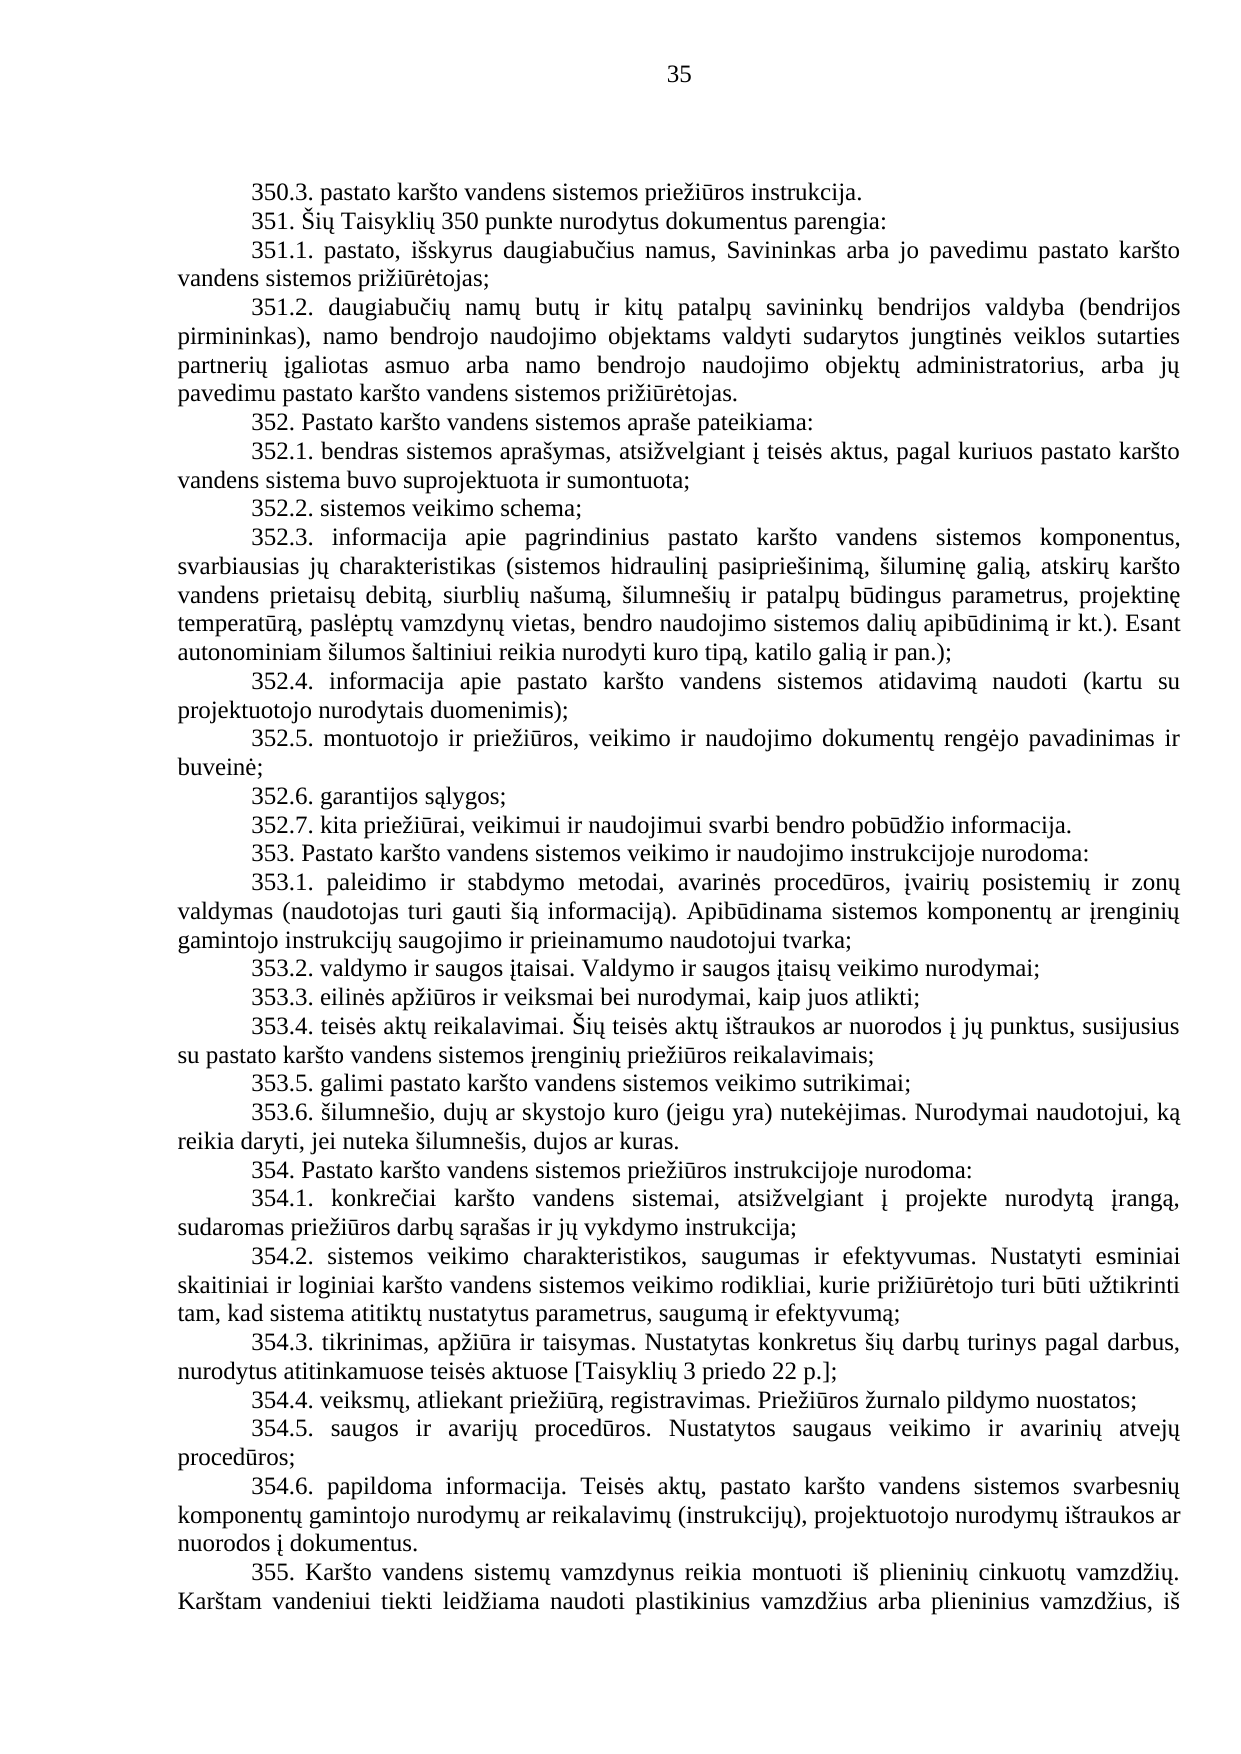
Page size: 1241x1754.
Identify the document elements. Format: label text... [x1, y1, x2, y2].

text 351.1. pastato, išskyrus daugiabučius namus, Savininkas arba jo pavedimu pastato karšto vandens sistemos prižiūrėtojas; [177, 235, 1181, 292]
text 352.2. sistemos veikimo schema; [177, 493, 1181, 522]
text 355. Karšto vandens sistemų vamzdynus reikia montuoti iš plieninių cinkuotų vamzdžių. Karštam vandeniui tiekti leidžiama naudoti plastikinius vamzdžius arba plieninius vamzdžius, iš [177, 1557, 1181, 1615]
text 353.3. eilinės apžiūros ir veiksmai bei nurodymai, kaip juos atlikti; [177, 982, 1181, 1011]
text 353.5. galimi pastato karšto vandens sistemos veikimo sutrikimai; [177, 1068, 1181, 1097]
text 352.1. bendras sistemos aprašymas, atsižvelgiant į teisės aktus, pagal kuriuos pastato karšto vandens sistema buvo suprojektuota ir sumontuota; [177, 436, 1181, 493]
text 351. Šių Taisyklių 350 punkte nurodytus dokumentus parengia: [177, 206, 1181, 235]
text 354.3. tikrinimas, apžiūra ir taisymas. Nustatytas konkretus šių darbų turinys pagal darbus, nurodytus atitinkamuose teisės aktuose [Taisyklių 3 priedo 22 p.]; [177, 1327, 1181, 1385]
text 350.3. pastato karšto vandens sistemos priežiūros instrukcija. [177, 177, 1181, 206]
text 354. Pastato karšto vandens sistemos priežiūros instrukcijoje nurodoma: [177, 1155, 1181, 1183]
text 354.4. veiksmų, atliekant priežiūrą, registravimas. Priežiūros žurnalo pildymo nuostatos; [177, 1385, 1181, 1413]
text 353.6. šilumnešio, dujų ar skystojo kuro (jeigu yra) nutekėjimas. Nurodymai naudotojui, ką reikia daryti, jei nuteka šilumnešis, dujos ar kuras. [177, 1097, 1181, 1155]
text 353.2. valdymo ir saugos įtaisai. Valdymo ir saugos įtaisų veikimo nurodymai; [177, 953, 1181, 982]
text 354.5. saugos ir avarijų procedūros. Nustatytos saugaus veikimo ir avarinių atvejų procedūros; [177, 1413, 1181, 1471]
text 354.1. konkrečiai karšto vandens sistemai, atsižvelgiant į projekte nurodytą įrangą, sudaromas priežiūros darbų sąrašas ir jų vykdymo instrukcija; [177, 1183, 1181, 1241]
text 352.4. informacija apie pastato karšto vandens sistemos atidavimą naudoti (kartu su projektuotojo nurodytais duomenimis); [177, 666, 1181, 723]
text 351.2. daugiabučių namų butų ir kitų patalpų savininkų bendrijos valdyba (bendrijos pirmininkas), namo bendrojo naudojimo objektams valdyti sudarytos jungtinės veiklos sutarties partnerių įgaliotas asmuo arba namo bendrojo naudojimo objektų administratorius, arba jų pavedimu pastato karšto vandens sistemos prižiūrėtojas. [177, 292, 1181, 407]
text 354.6. papildoma informacija. Teisės aktų, pastato karšto vandens sistemos svarbesnių komponentų gamintojo nurodymų ar reikalavimų (instrukcijų), projektuotojo nurodymų ištraukos ar nuorodos į dokumentus. [177, 1471, 1181, 1557]
text 352.6. garantijos sąlygos; [177, 781, 1181, 810]
text 352. Pastato karšto vandens sistemos apraše pateikiama: [177, 407, 1181, 436]
text 353.4. teisės aktų reikalavimai. Šių teisės aktų ištraukos ar nuorodos į jų punktus, susijusius su pastato karšto vandens sistemos įrenginių priežiūros reikalavimais; [177, 1011, 1181, 1068]
text 352.3. informacija apie pagrindinius pastato karšto vandens sistemos komponentus, svarbiausias jų charakteristikas (sistemos hidraulinį pasipriešinimą, šiluminę galią, atskirų karšto vandens prietaisų debitą, siurblių našumą, šilumnešių ir patalpų būdingus parametrus, projektinę temperatūrą, paslėptų vamzdynų vietas, bendro naudojimo sistemos dalių apibūdinimą ir kt.). Esant autonominiam šilumos šaltiniui reikia nurodyti kuro tipą, katilo galią ir pan.); [177, 522, 1181, 666]
text 352.5. montuotojo ir priežiūros, veikimo ir naudojimo dokumentų rengėjo pavadinimas ir buveinė; [177, 723, 1181, 781]
text 353. Pastato karšto vandens sistemos veikimo ir naudojimo instrukcijoje nurodoma: [177, 838, 1181, 867]
text 352.7. kita priežiūrai, veikimui ir naudojimui svarbi bendro pobūdžio informacija. [177, 810, 1181, 838]
text 354.2. sistemos veikimo charakteristikos, saugumas ir efektyvumas. Nustatyti esminiai skaitiniai ir loginiai karšto vandens sistemos veikimo rodikliai, kurie prižiūrėtojo turi būti užtikrinti tam, kad sistema atitiktų nustatytus parametrus, saugumą ir efektyvumą; [177, 1241, 1181, 1327]
text 353.1. paleidimo ir stabdymo metodai, avarinės procedūros, įvairių posistemių ir zonų valdymas (naudotojas turi gauti šią informaciją). Apibūdinama sistemos komponentų ar įrenginių gamintojo instrukcijų saugojimo ir prieinamumo naudotojui tvarka; [177, 867, 1181, 953]
